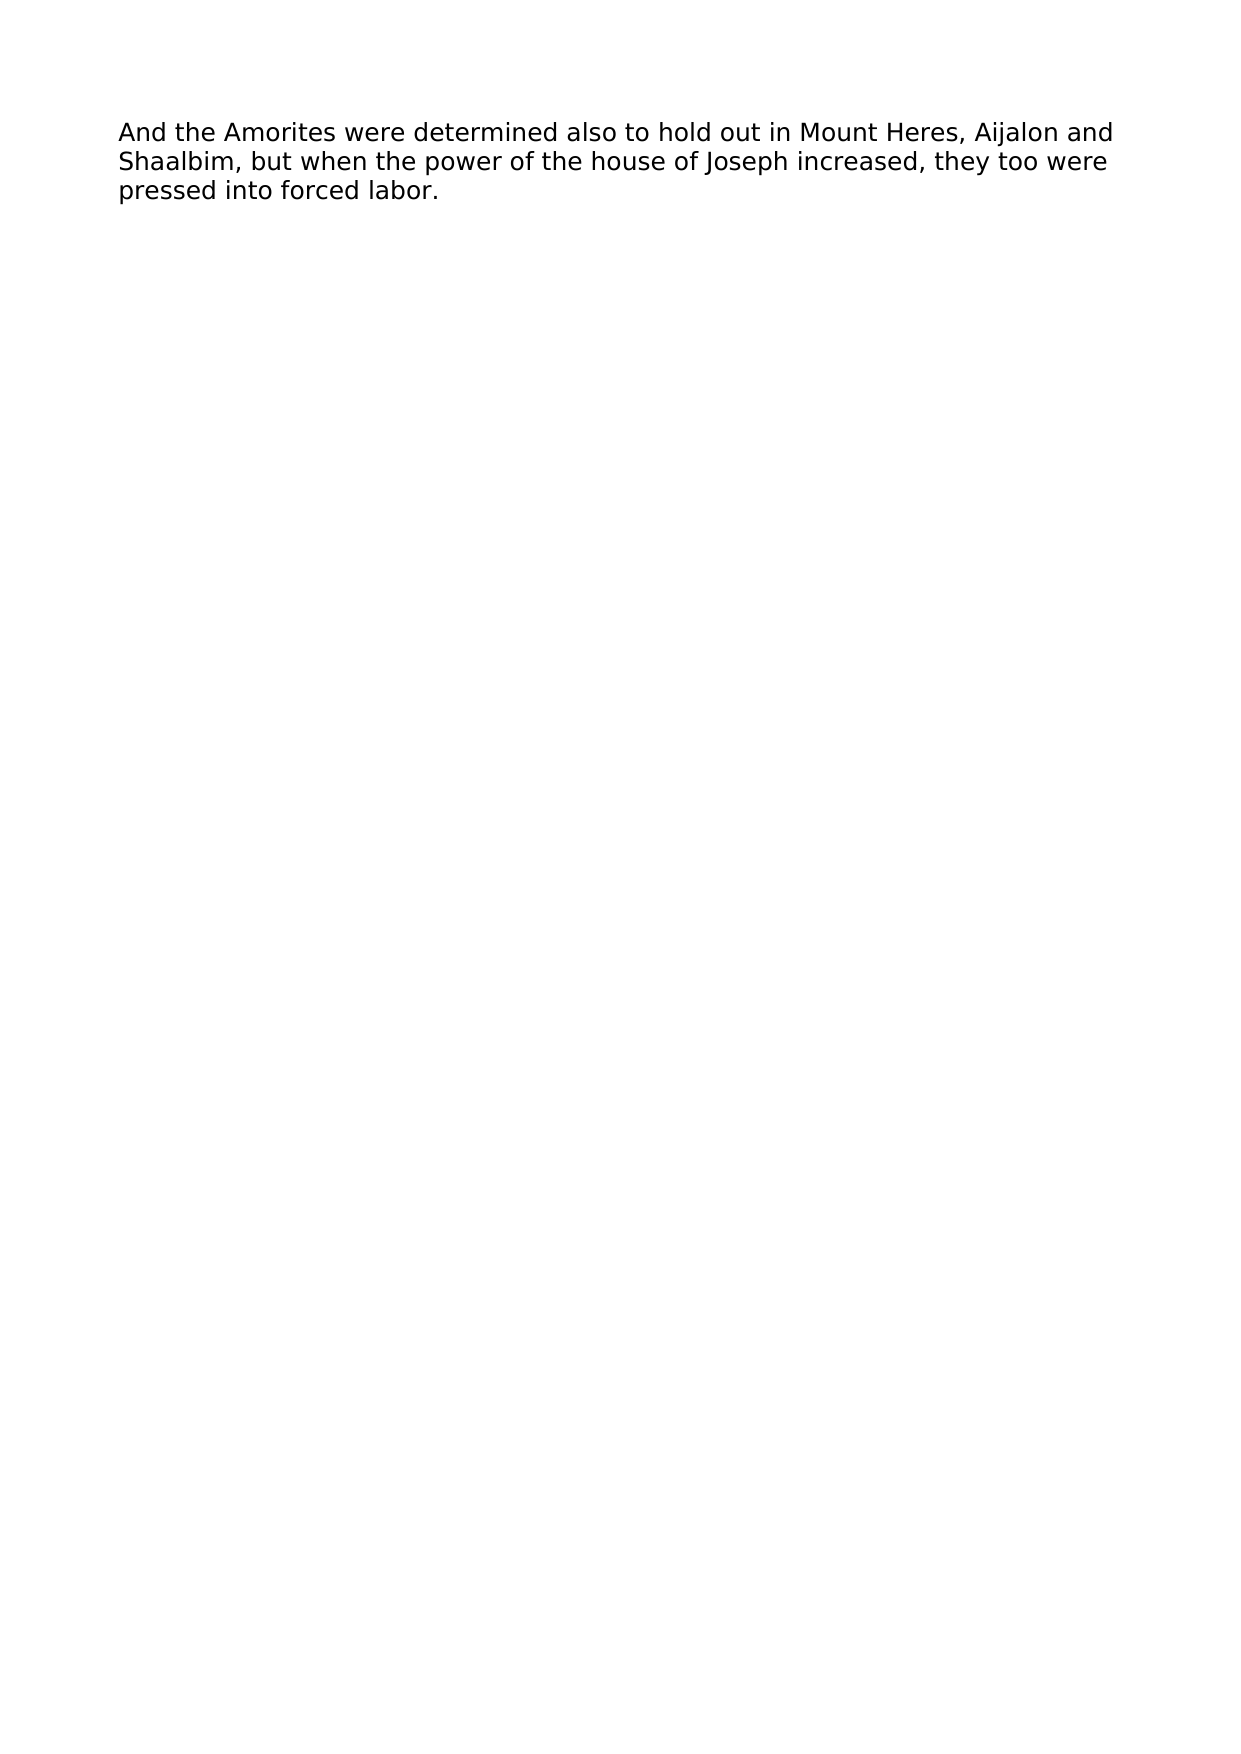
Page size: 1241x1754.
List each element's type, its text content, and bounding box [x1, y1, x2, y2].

text And the Amorites were determined also to hold out in Mount Heres, Aijalon and Shaalbim, but when the power of the house of Joseph increased, they too were pressed into forced labor. [118, 118, 1122, 206]
